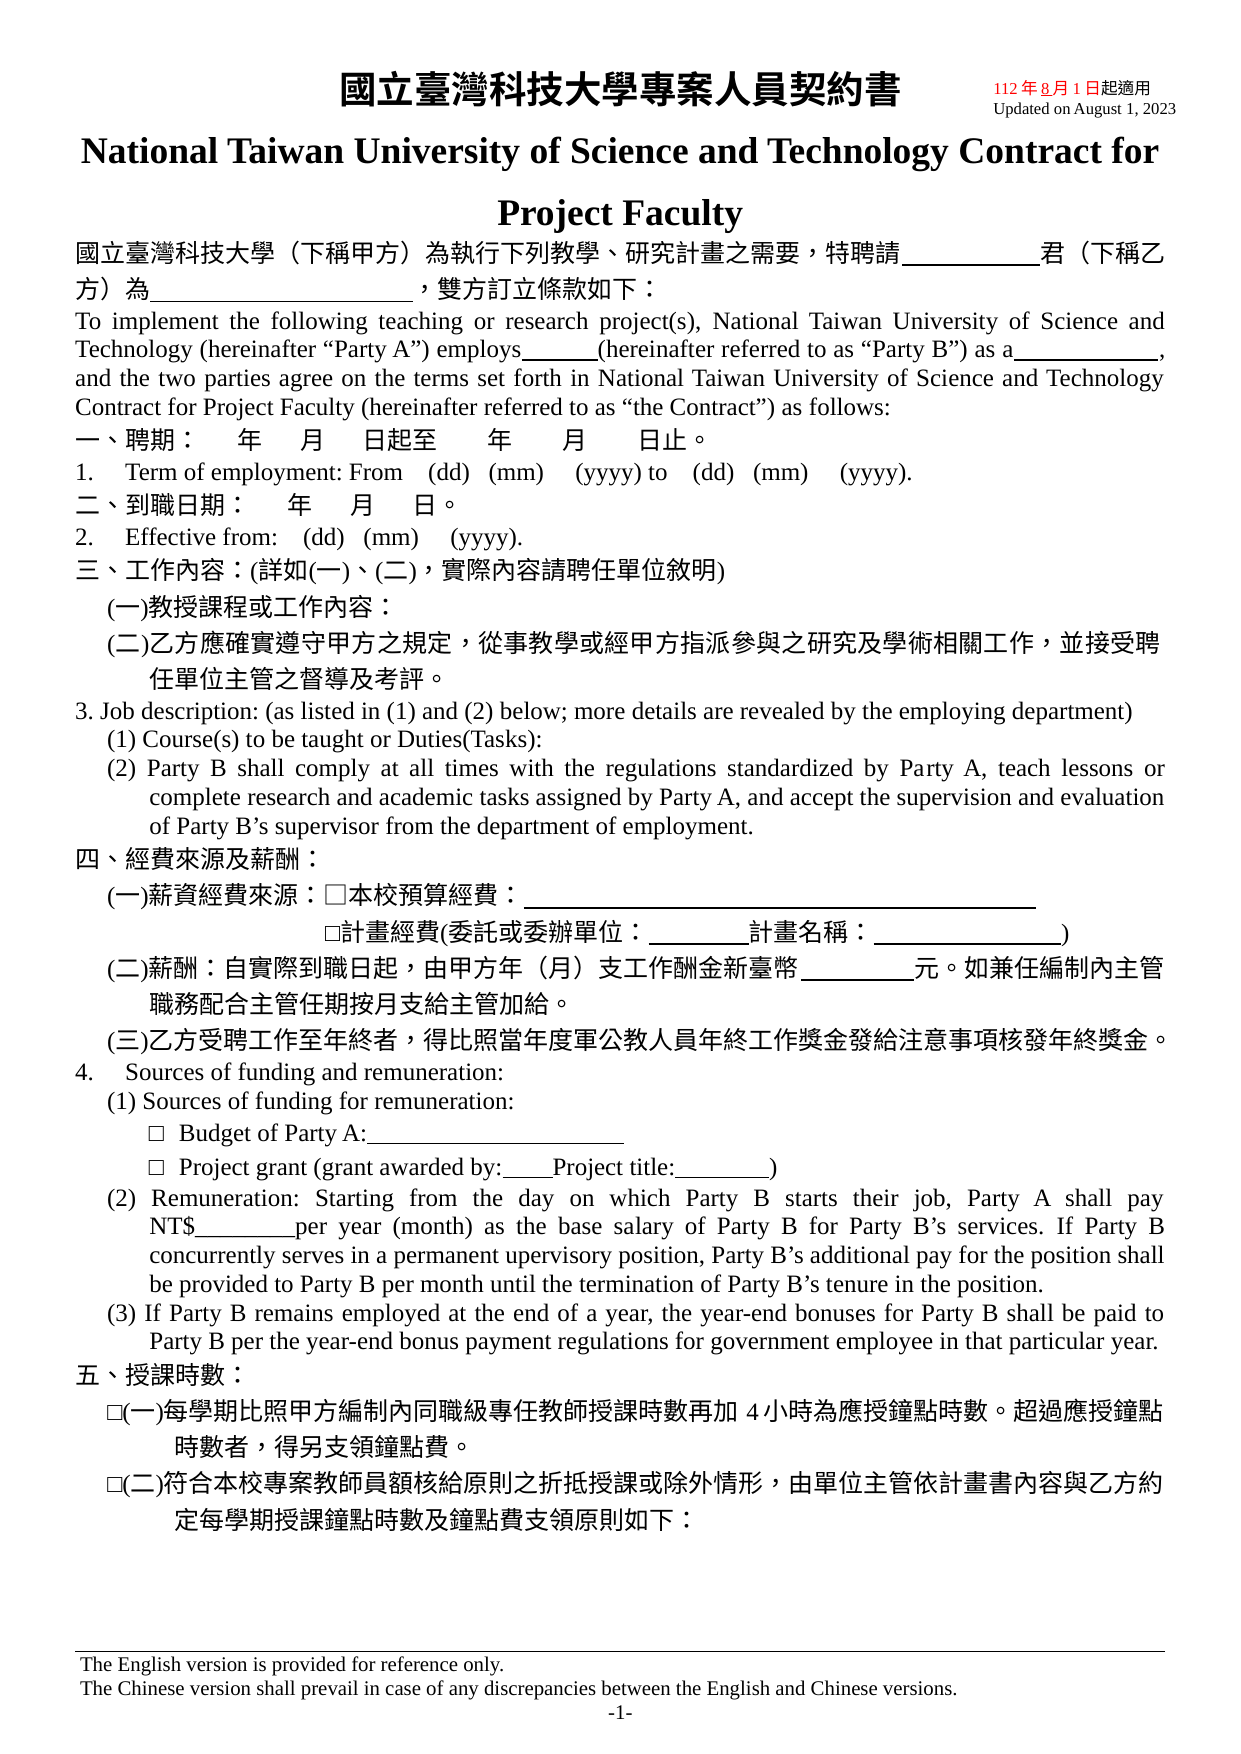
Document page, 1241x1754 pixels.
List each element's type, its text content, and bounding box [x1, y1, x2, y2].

text 1. Term of employment: From (dd) (mm) (yyyy) to (dd) (mm) (yyyy). [75, 457, 1165, 486]
text 四、經費來源及薪酬： [75, 839, 1165, 876]
text □ Project grant (grant awarded by: Project title: ) [75, 1148, 1165, 1183]
text □(二)符合本校專案教師員額核給原則之折抵授課或除外情形，由單位主管依計畫書內容與乙方約定每學期授課鐘點時數及鐘點費支領原則如下： [107, 1464, 1165, 1536]
text (3) If Party B remains employed at the end of a year, the year-end bonuses for Party B shall be paid to Party B per the year-end bonus payment regulations for government employee in that particular year. [107, 1298, 1165, 1355]
text (一)薪資經費來源：□本校預算經費： [107, 876, 1165, 912]
text 二、到職日期： 年 月 日。 [75, 486, 1165, 522]
text National Taiwan University of Science and Technology Contract for Project Faculty [75, 108, 1165, 233]
text 112年8月1日起適用 [960, 75, 1207, 99]
text (1) Sources of funding for remuneration: [107, 1086, 1165, 1114]
text 國立臺灣科技大學專案人員契約書 [75, 46, 1165, 108]
text 3. Job description: (as listed in (1) and (2) below; more details are revealed by the employing department) [75, 696, 1165, 724]
text □(一)每學期比照甲方編制內同職級專任教師授課時數再加4小時為應授鐘點時數。超過應授鐘點時數者，得另支領鐘點費。 [107, 1391, 1165, 1464]
text (三)乙方受聘工作至年終者，得比照當年度軍公教人員年終工作獎金發給注意事項核發年終獎金。 [107, 1021, 1165, 1057]
text Updated on August 1, 2023 [960, 99, 1207, 118]
text 五、授課時數： [75, 1355, 1165, 1391]
text (一)教授課程或工作內容： [107, 587, 1165, 623]
text 國立臺灣科技大學專案人員契約書 [945, 67, 1222, 162]
text 2. Effective from: (dd) (mm) (yyyy). [75, 522, 1165, 551]
text (1) Course(s) to be taught or Duties(Tasks): [107, 724, 1165, 753]
text 一、聘期： 年 月 日起至 年 月 日止。 [75, 421, 1165, 457]
text (二)乙方應確實遵守甲方之規定，從事教學或經甲方指派參與之研究及學術相關工作，並接受聘任單位主管之督導及考評。 [107, 623, 1165, 696]
text To implement the following teaching or research project(s), National Taiwan University of Science and Technology (hereinafter “Party A”) employs (hereinafter referred to as “Party B”) as a , and the two parties agree on the terms set forth in National Taiwan University of Science and Technology Contract for Project Faculty (hereinafter referred to as “the Contract”) as follows: [75, 306, 1165, 421]
text □ Budget of Party A: [75, 1114, 1165, 1148]
text □計畫經費(委託或委辦單位： 計畫名稱： ) [75, 912, 1165, 948]
text 三、工作內容：(詳如(一)、(二)，實際內容請聘任單位敘明) [75, 551, 1165, 587]
text (二)薪酬：自實際到職日起，由甲方年（月）支工作酬金新臺幣 元。如兼任編制內主管職務配合主管任期按月支給主管加給。 [107, 948, 1165, 1021]
text 4. Sources of funding and remuneration: [75, 1057, 1165, 1086]
text 國立臺灣科技大學（下稱甲方）為執行下列教學、研究計畫之需要，特聘請 君（下稱乙方）為 ，雙方訂立條款如下： [75, 233, 1165, 306]
text (2) Party B shall comply at all times with the regulations standardized by Party A, teach lessons or complete research and academic tasks assigned by Party A, and accept the supervision and evaluation of Party B’s supervisor from the department of employment. [107, 753, 1165, 839]
text (2) Remuneration: Starting from the day on which Party B starts their job, Party A shall pay NT$________per year (month) as the base salary of Party B for Party B’s services. If Party B concurrently serves in a permanent upervisory position, Party B’s additional pay for the position shall be provided to Party B per month until the termination of Party B’s tenure in the position. [107, 1183, 1165, 1298]
